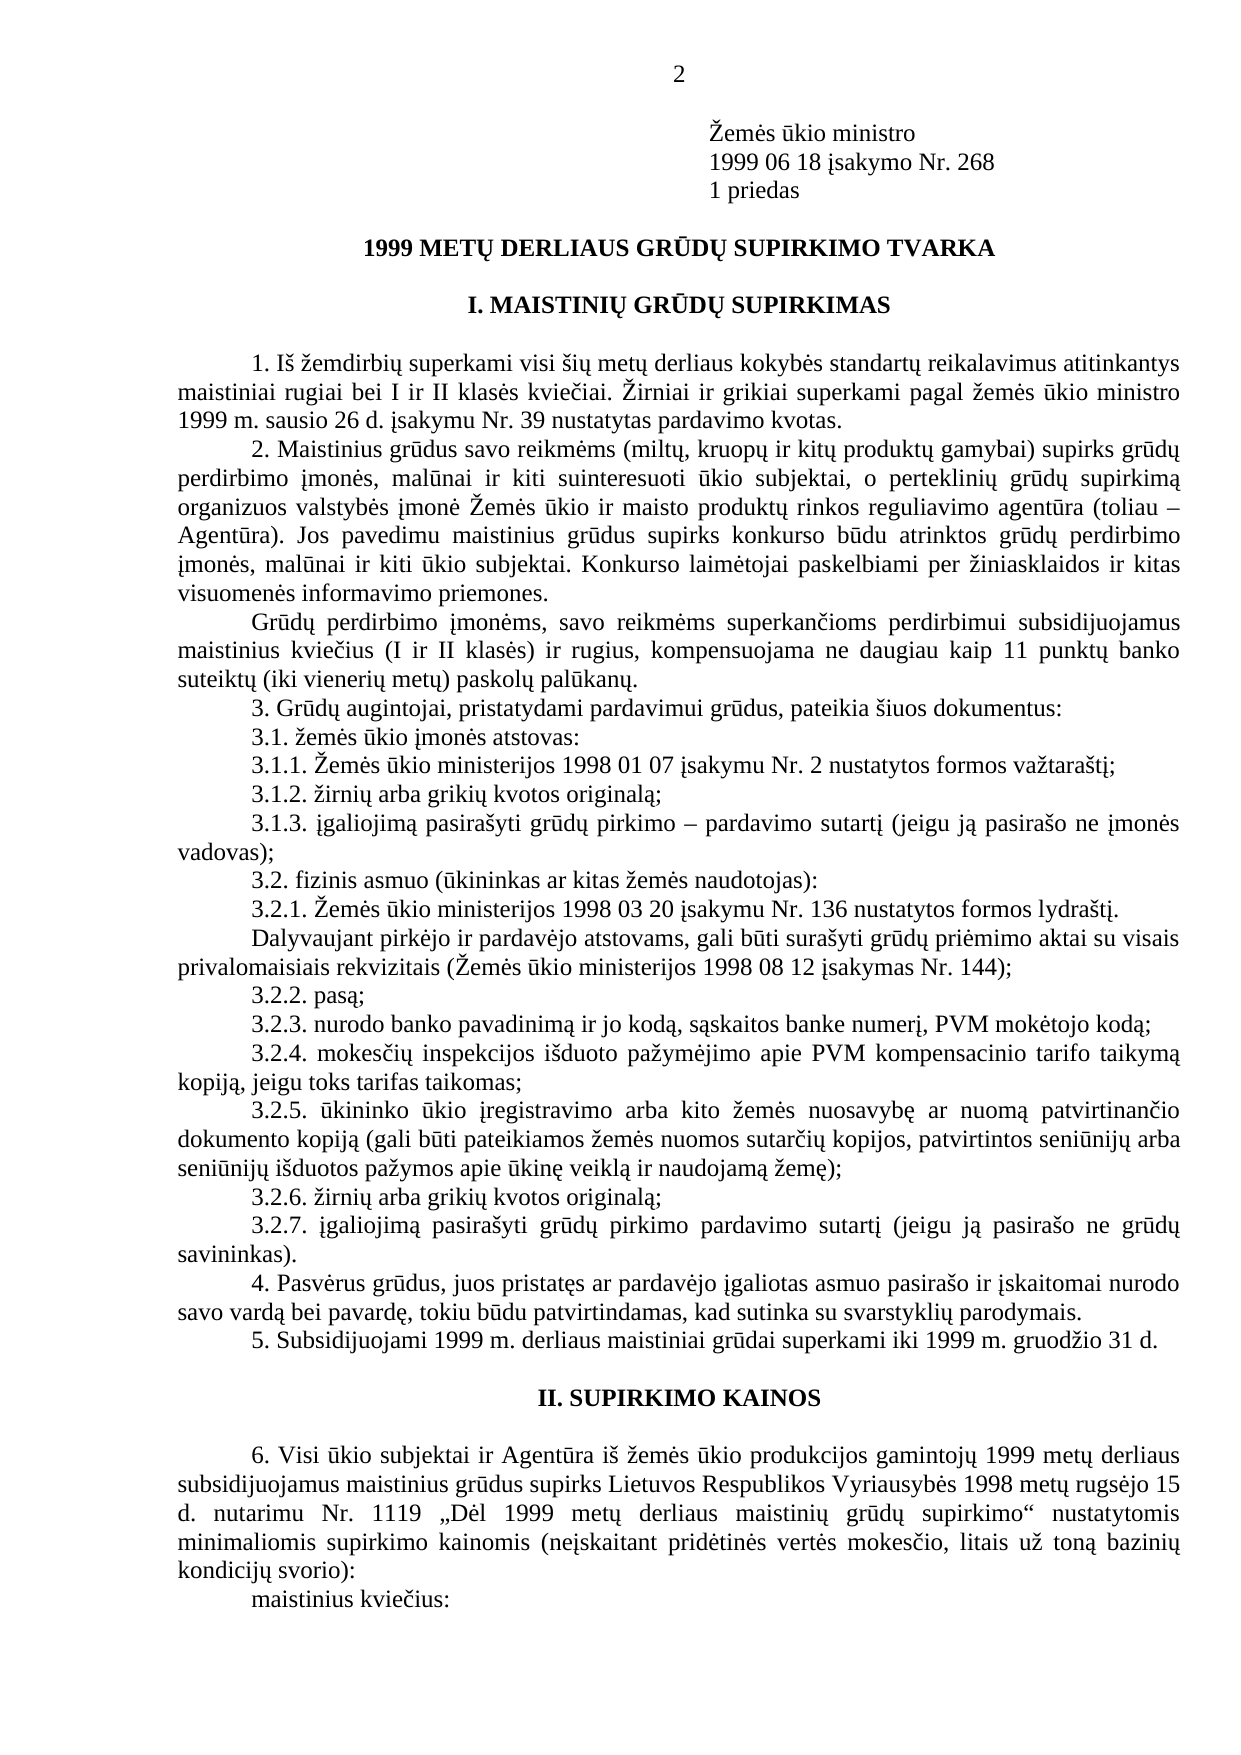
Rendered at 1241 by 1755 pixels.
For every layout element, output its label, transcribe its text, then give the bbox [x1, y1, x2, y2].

text 2. Maistinius grūdus savo reikmėms (miltų, kruopų ir kitų produktų gamybai) supirks grūdų perdirbimo įmonės, malūnai ir kiti suinteresuoti ūkio subjektai, o perteklinių grūdų supirkimą organizuos valstybės įmonė Žemės ūkio ir maisto produktų rinkos reguliavimo agentūra (toliau – Agentūra). Jos pavedimu maistinius grūdus supirks konkurso būdu atrinktos grūdų perdirbimo įmonės, malūnai ir kiti ūkio subjektai. Konkurso laimėtojai paskelbiami per žiniasklaidos ir kitas visuomenės informavimo priemones. [177, 434, 1181, 607]
text Dalyvaujant pirkėjo ir pardavėjo atstovams, gali būti surašyti grūdų priėmimo aktai su visais privalomaisiais rekvizitais (Žemės ūkio ministerijos 1998 08 12 įsakymas Nr. 144); [177, 923, 1181, 981]
text maistinius kviečius: [177, 1584, 1181, 1613]
text 1999 06 18 įsakymo Nr. 268 [177, 147, 1181, 176]
text Grūdų perdirbimo įmonėms, savo reikmėms superkančioms perdirbimui subsidijuojamus maistinius kviečius (I ir II klasės) ir rugius, kompensuojama ne daugiau kaip 11 punktų banko suteiktų (iki vienerių metų) paskolų palūkanų. [177, 607, 1181, 693]
text 1. Iš žemdirbių superkami visi šių metų derliaus kokybės standartų reikalavimus atitinkantys maistiniai rugiai bei I ir II klasės kviečiai. Žirniai ir grikiai superkami pagal žemės ūkio ministro 1999 m. sausio 26 d. įsakymu Nr. 39 nustatytas pardavimo kvotas. [177, 348, 1181, 434]
text 3.1.3. įgaliojimą pasirašyti grūdų pirkimo – pardavimo sutartį (jeigu ją pasirašo ne įmonės vadovas); [177, 808, 1181, 866]
text 1999 METŲ DERLIAUS GRŪDŲ SUPIRKIMO TVARKA [177, 233, 1181, 262]
text 4. Pasvėrus grūdus, juos pristatęs ar pardavėjo įgaliotas asmuo pasirašo ir įskaitomai nurodo savo vardą bei pavardę, tokiu būdu patvirtindamas, kad sutinka su svarstyklių parodymais. [177, 1268, 1181, 1326]
text Žemės ūkio ministro [177, 118, 1181, 147]
text 3.1. žemės ūkio įmonės atstovas: [177, 722, 1181, 751]
text 3.2.2. pasą; [177, 981, 1181, 1009]
text 3. Grūdų augintojai, pristatydami pardavimui grūdus, pateikia šiuos dokumentus: [177, 693, 1181, 722]
text 3.2.1. Žemės ūkio ministerijos 1998 03 20 įsakymu Nr. 136 nustatytos formos lydraštį. [177, 894, 1181, 923]
text 3.2.7. įgaliojimą pasirašyti grūdų pirkimo pardavimo sutartį (jeigu ją pasirašo ne grūdų savininkas). [177, 1211, 1181, 1268]
text 3.1.1. Žemės ūkio ministerijos 1998 01 07 įsakymu Nr. 2 nustatytos formos važtaraštį; [177, 751, 1181, 779]
text 3.2. fizinis asmuo (ūkininkas ar kitas žemės naudotojas): [177, 866, 1181, 894]
text II. Supirkimo kainos [177, 1383, 1181, 1412]
text 6. Visi ūkio subjektai ir Agentūra iš žemės ūkio produkcijos gamintojų 1999 metų derliaus subsidijuojamus maistinius grūdus supirks Lietuvos Respublikos Vyriausybės 1998 metų rugsėjo 15 d. nutarimu Nr. 1119 „Dėl 1999 metų derliaus maistinių grūdų supirkimo“ nustatytomis minimaliomis supirkimo kainomis (neįskaitant pridėtinės vertės mokesčio, litais už toną bazinių kondicijų svorio): [177, 1441, 1181, 1584]
text 3.2.6. žirnių arba grikių kvotos originalą; [177, 1182, 1181, 1211]
text 1 priedas [177, 176, 1181, 204]
text 3.2.3. nurodo banko pavadinimą ir jo kodą, sąskaitos banke numerį, PVM mokėtojo kodą; [177, 1009, 1181, 1038]
text 3.1.2. žirnių arba grikių kvotos originalą; [177, 779, 1181, 808]
text 3.2.5. ūkininko ūkio įregistravimo arba kito žemės nuosavybę ar nuomą patvirtinančio dokumento kopiją (gali būti pateikiamos žemės nuomos sutarčių kopijos, patvirtintos seniūnijų arba seniūnijų išduotos pažymos apie ūkinę veiklą ir naudojamą žemę); [177, 1096, 1181, 1182]
text 5. Subsidijuojami 1999 m. derliaus maistiniai grūdai superkami iki 1999 m. gruodžio 31 d. [177, 1326, 1181, 1354]
text I. Maistinių grūdų supirkimas [177, 291, 1181, 319]
text 3.2.4. mokesčių inspekcijos išduoto pažymėjimo apie PVM kompensacinio tarifo taikymą kopiją, jeigu toks tarifas taikomas; [177, 1038, 1181, 1096]
